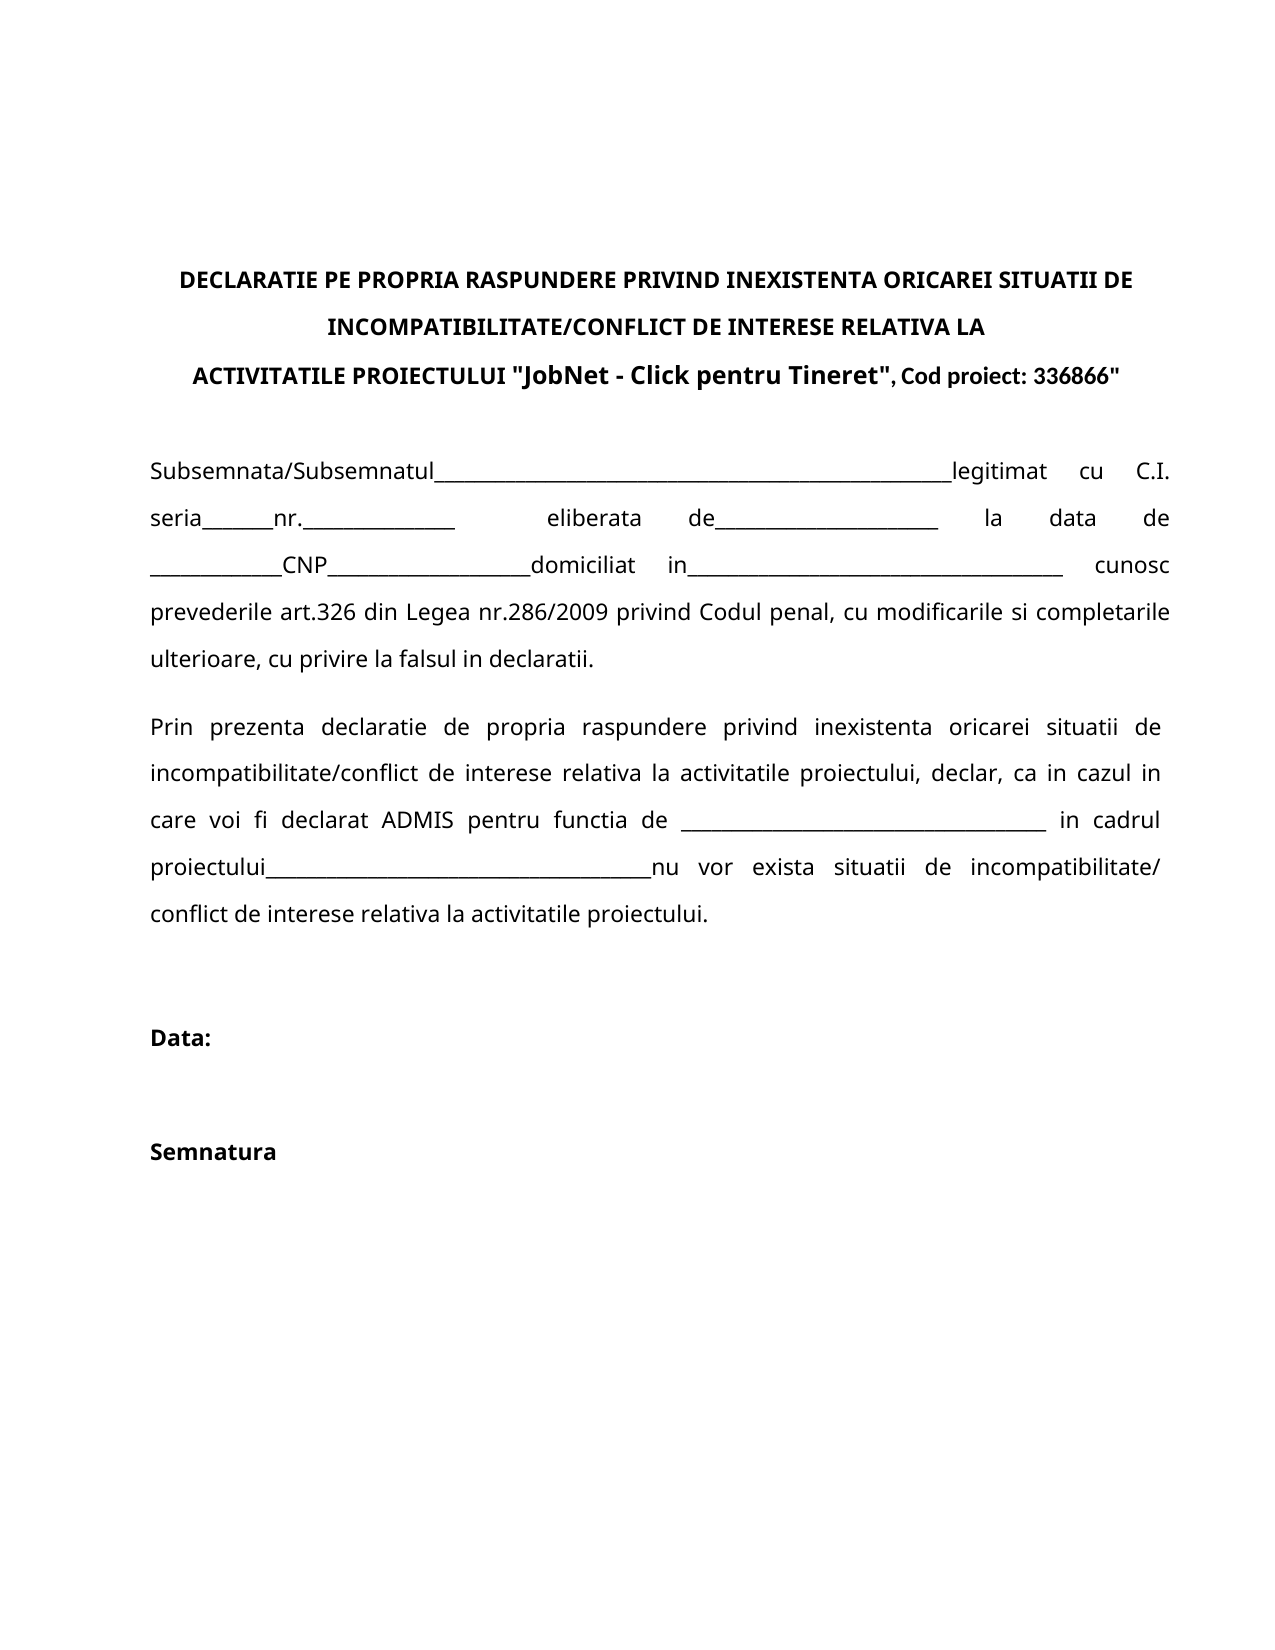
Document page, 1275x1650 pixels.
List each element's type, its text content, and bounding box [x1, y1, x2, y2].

text ACTIVITATILE PROIECTULUI "JobNet - Click pentru Tineret", Cod proiect: 336866" [150, 357, 1162, 391]
text DECLARATIE PE PROPRIA RASPUNDERE PRIVIND INEXISTENTA ORICAREI SITUATII DE INCOMPATIBILITATE/CONFLICT DE INTERESE RELATIVA LA [150, 263, 1162, 342]
text Subsemnata/Subsemnatul___________________________________________________legitimat cu C.I. seria_______nr._______________ eliberata de______________________ la data de _____________CNP____________________domiciliat in_____________________________________ cunosc prevederile art.326 din Legea nr.286/2009 privind Codul penal, cu modificarile si completarile ulterioare, cu privire la falsul in declaratii. [150, 455, 1172, 674]
text Data: [150, 1022, 1162, 1054]
text Semnatura [150, 1136, 1162, 1167]
text Prin prezenta declaratie de propria raspundere privind inexistenta oricarei situatii de incompatibilitate/conflict de interese relativa la activitatile proiectului, declar, ca in cazul in care voi fi declarat ADMIS pentru functia de ____________________________________ in cadrul proiectului______________________________________nu vor exista situatii de incompatibilitate/ conflict de interese relativa la activitatile proiectului. [150, 710, 1162, 929]
